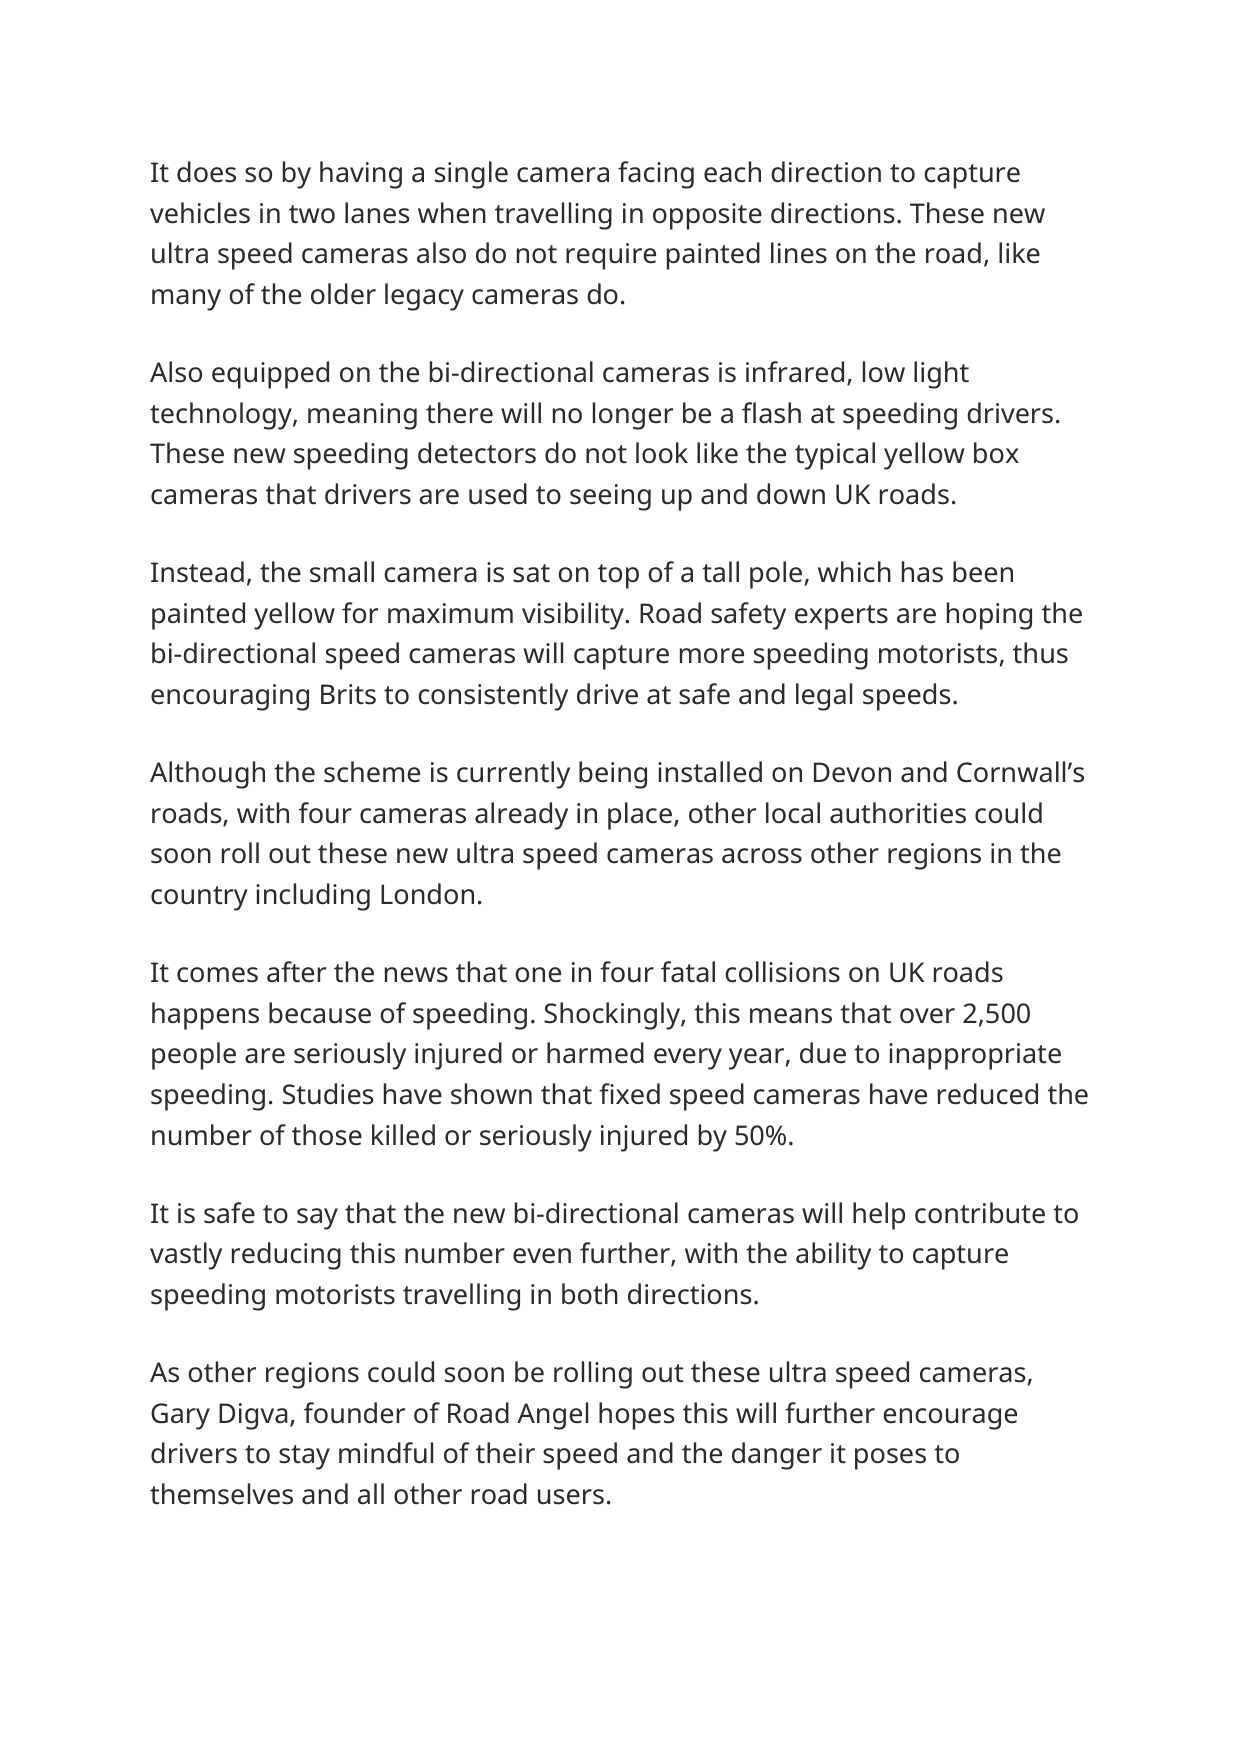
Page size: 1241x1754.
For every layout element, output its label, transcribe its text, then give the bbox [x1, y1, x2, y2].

text It is safe to say that the new bi-directional cameras will help contribute to vastly reducing this number even further, with the ability to capture speeding motorists travelling in both directions. [150, 1191, 1090, 1312]
text It does so by having a single camera facing each direction to capture vehicles in two lanes when travelling in opposite directions. These new ultra speed cameras also do not require painted lines on the road, like many of the older legacy cameras do. [150, 150, 1090, 312]
text Instead, the small camera is sat on top of a tall pole, which has been painted yellow for maximum visibility. Road safety experts are hoping the bi-directional speed cameras will capture more speeding motorists, thus encouraging Brits to consistently drive at safe and legal speeds. [150, 550, 1090, 712]
text Although the scheme is currently being installed on Devon and Cornwall’s roads, with four cameras already in place, other local authorities could soon roll out these new ultra speed cameras across other regions in the country including London. [150, 750, 1090, 912]
text It comes after the news that one in four fatal collisions on UK roads happens because of speeding. Shockingly, this means that over 2,500 people are seriously injured or harmed every year, due to inappropriate speeding. Studies have shown that fixed speed cameras have reduced the number of those killed or seriously injured by 50%. [150, 950, 1090, 1153]
text As other regions could soon be rolling out these ultra speed cameras, Gary Digva, founder of Road Angel hopes this will further encourage drivers to stay mindful of their speed and the danger it poses to themselves and all other road users. [150, 1350, 1090, 1512]
text Also equipped on the bi-directional cameras is infrared, low light technology, meaning there will no longer be a flash at speeding drivers. These new speeding detectors do not look like the typical yellow box cameras that drivers are used to seeing up and down UK roads. [150, 350, 1090, 512]
